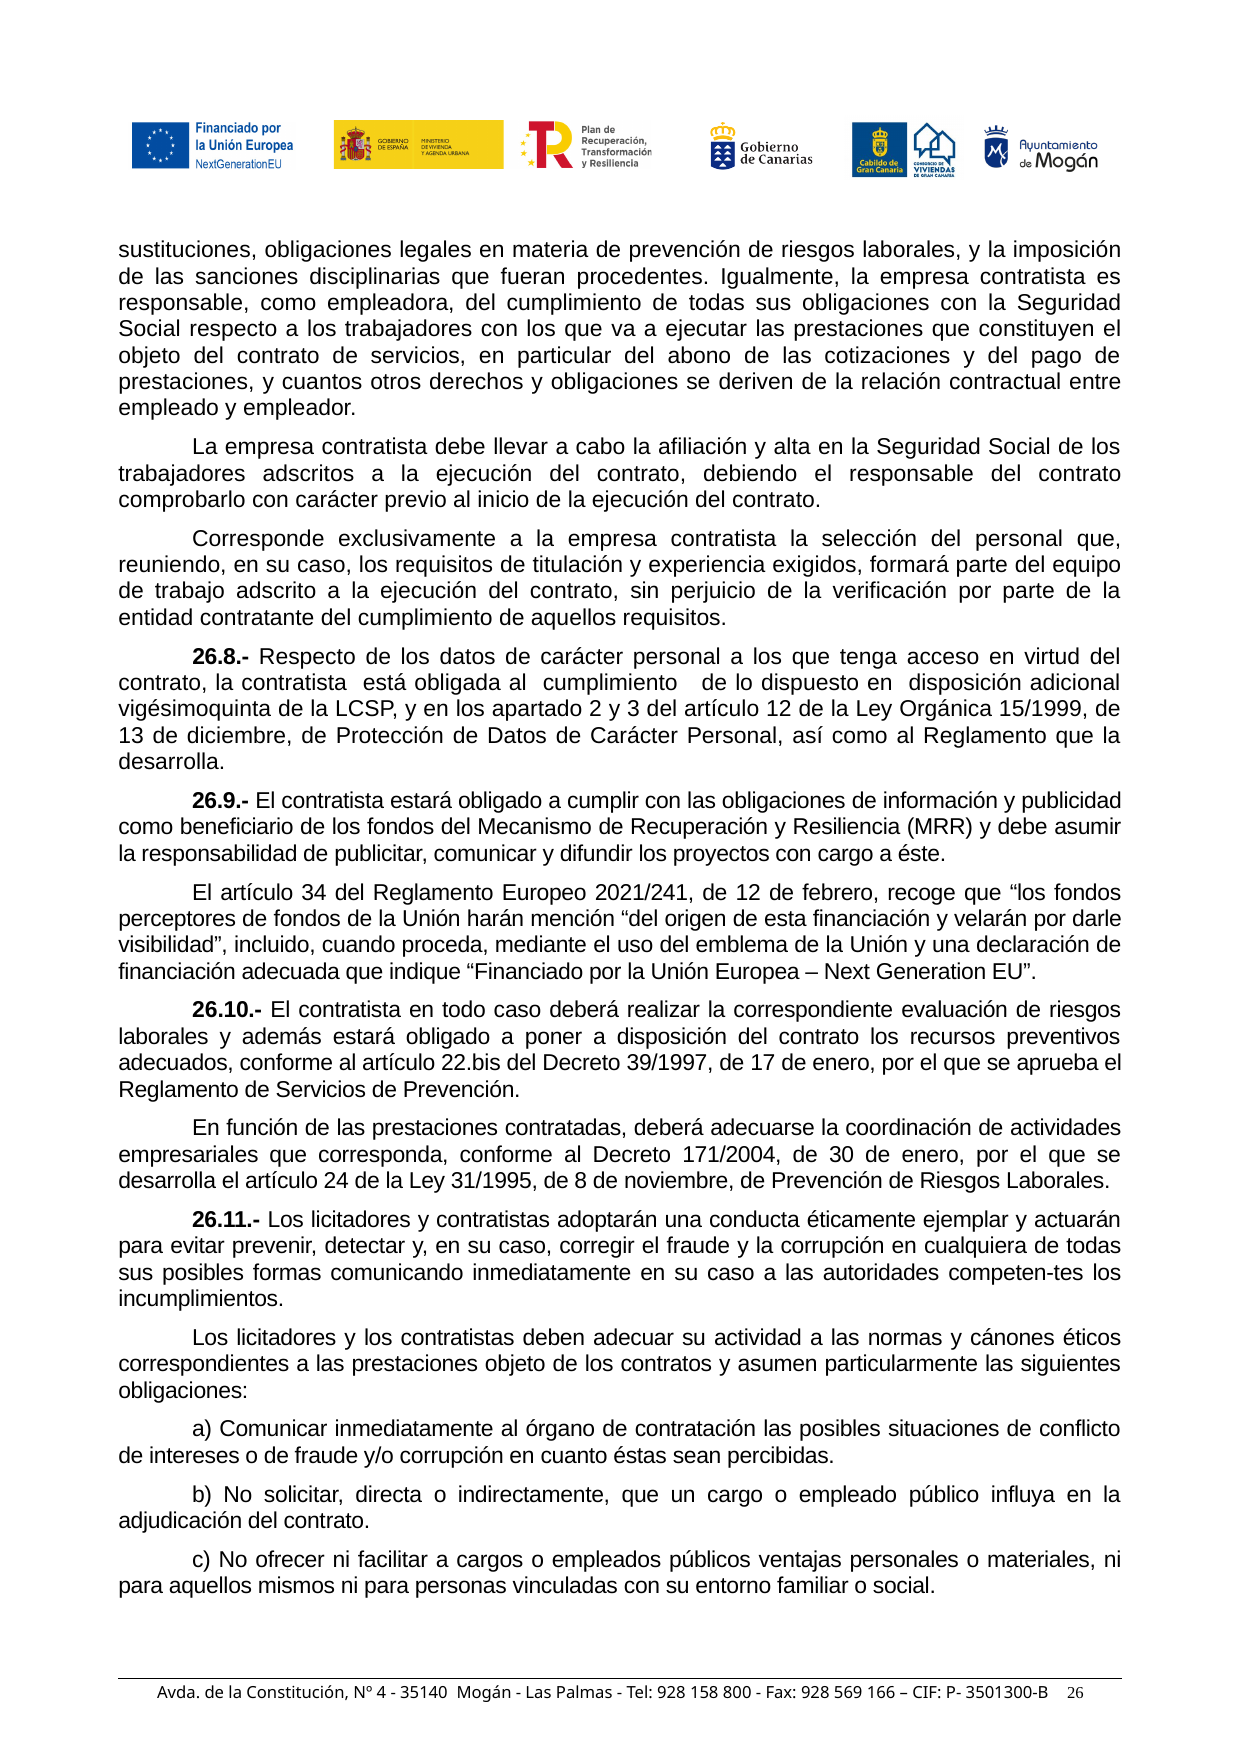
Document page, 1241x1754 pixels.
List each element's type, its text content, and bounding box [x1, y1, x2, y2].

picture [710, 122, 813, 170]
text 26.11.- Los licitadores y contratistas adoptarán una conducta éticamente ejemplar y actuarán para evitar prevenir, detectar y, en su caso, corregir el fraude y la corrupción en cualquiera de todas sus posibles formas comunicando inmediatamente en su caso a las autoridades competen-tes los incumplimientos. [118, 1206, 1122, 1311]
text 26.10.- El contratista en todo caso deberá realizar la correspondiente evaluación de riesgos laborales y además estará obligado a poner a disposición del contrato los recursos preventivos adecuados, conforme al artículo 22.bis del Decreto 39/1997, de 17 de enero, por el que se aprueba el Reglamento de Servicios de Prevención. [118, 996, 1122, 1102]
text sustituciones, obligaciones legales en materia de prevención de riesgos laborales, y la imposición de las sanciones disciplinarias que fueran procedentes. Igualmente, la empresa contratista es responsable, como empleadora, del cumplimiento de todas sus obligaciones con la Seguridad Social respecto a los trabajadores con los que va a ejecutar las prestaciones que constituyen el objeto del contrato de servicios, en particular del abono de las cotizaciones y del pago de prestaciones, y cuantos otros derechos y obligaciones se deriven de la relación contractual entre empleado y empleador. [118, 236, 1122, 421]
text a) Comunicar inmediatamente al órgano de contratación las posibles situaciones de conflicto de intereses o de fraude y/o corrupción en cuanto éstas sean percibidas. [118, 1415, 1122, 1468]
text La empresa contratista debe llevar a cabo la afiliación y alta en la Seguridad Social de los trabajadores adscritos a la ejecución del contrato, debiendo el responsable del contrato comprobarlo con carácter previo al inicio de la ejecución del contrato. [118, 433, 1122, 512]
text Los licitadores y los contratistas deben adecuar su actividad a las normas y cánones éticos correspondientes a las prestaciones objeto de los contratos y asumen particularmente las siguientes obligaciones: [118, 1324, 1122, 1403]
text El artículo 34 del Reglamento Europeo 2021/241, de 12 de febrero, recoge que “los fondos perceptores de fondos de la Unión harán mención “del origen de esta financiación y velarán por darle visibilidad”, incluido, cuando proceda, mediante el uso del emblema de la Unión y una declaración de financiación adecuada que indique “Financiado por la Unión Europea – Next Generation EU”. [118, 878, 1122, 984]
text Corresponde exclusivamente a la empresa contratista la selección del personal que, reuniendo, en su caso, los requisitos de titulación y experiencia exigidos, formará parte del equipo de trabajo adscrito a la ejecución del contrato, sin perjuicio de la verificación por parte de la entidad contratante del cumplimiento de aquellos requisitos. [118, 525, 1122, 630]
text En función de las prestaciones contratadas, deberá adecuarse la coordinación de actividades empresariales que corresponda, conforme al Decreto 171/2004, de 30 de enero, por el que se desarrolla el artículo 24 de la Ley 31/1995, de 8 de noviembre, de Prevención de Riesgos Laborales. [118, 1114, 1122, 1193]
text c) No ofrecer ni facilitar a cargos o empleados públicos ventajas personales o materiales, ni para aquellos mismos ni para personas vinculadas con su entorno familiar o social. [118, 1546, 1122, 1598]
picture [977, 114, 1106, 181]
text 26.9.- El contratista estará obligado a cumplir con las obligaciones de información y publicidad como beneficiario de los fondos del Mecanismo de Recuperación y Resiliencia (MRR) y debe asumir la responsabilidad de publicitar, comunicar y difundir los proyectos con cargo a éste. [118, 787, 1122, 866]
picture [843, 115, 964, 180]
picture [256, 122, 296, 170]
text 26.8.- Respecto de los datos de carácter personal a los que tenga acceso en virtud del contrato, la contratista está obligada al cumplimiento de lo dispuesto en disposición adicional vigésimoquinta de la LCSP, y en los apartado 2 y 3 del artículo 12 de la Ley Orgánica 15/1999, de 13 de diciembre, de Protección de Datos de Carácter Personal, así como al Reglamento que la desarrolla. [118, 643, 1122, 774]
text b) No solicitar, directa o indirectamente, que un cargo o empleado público influya en la adjudicación del contrato. [118, 1481, 1122, 1533]
